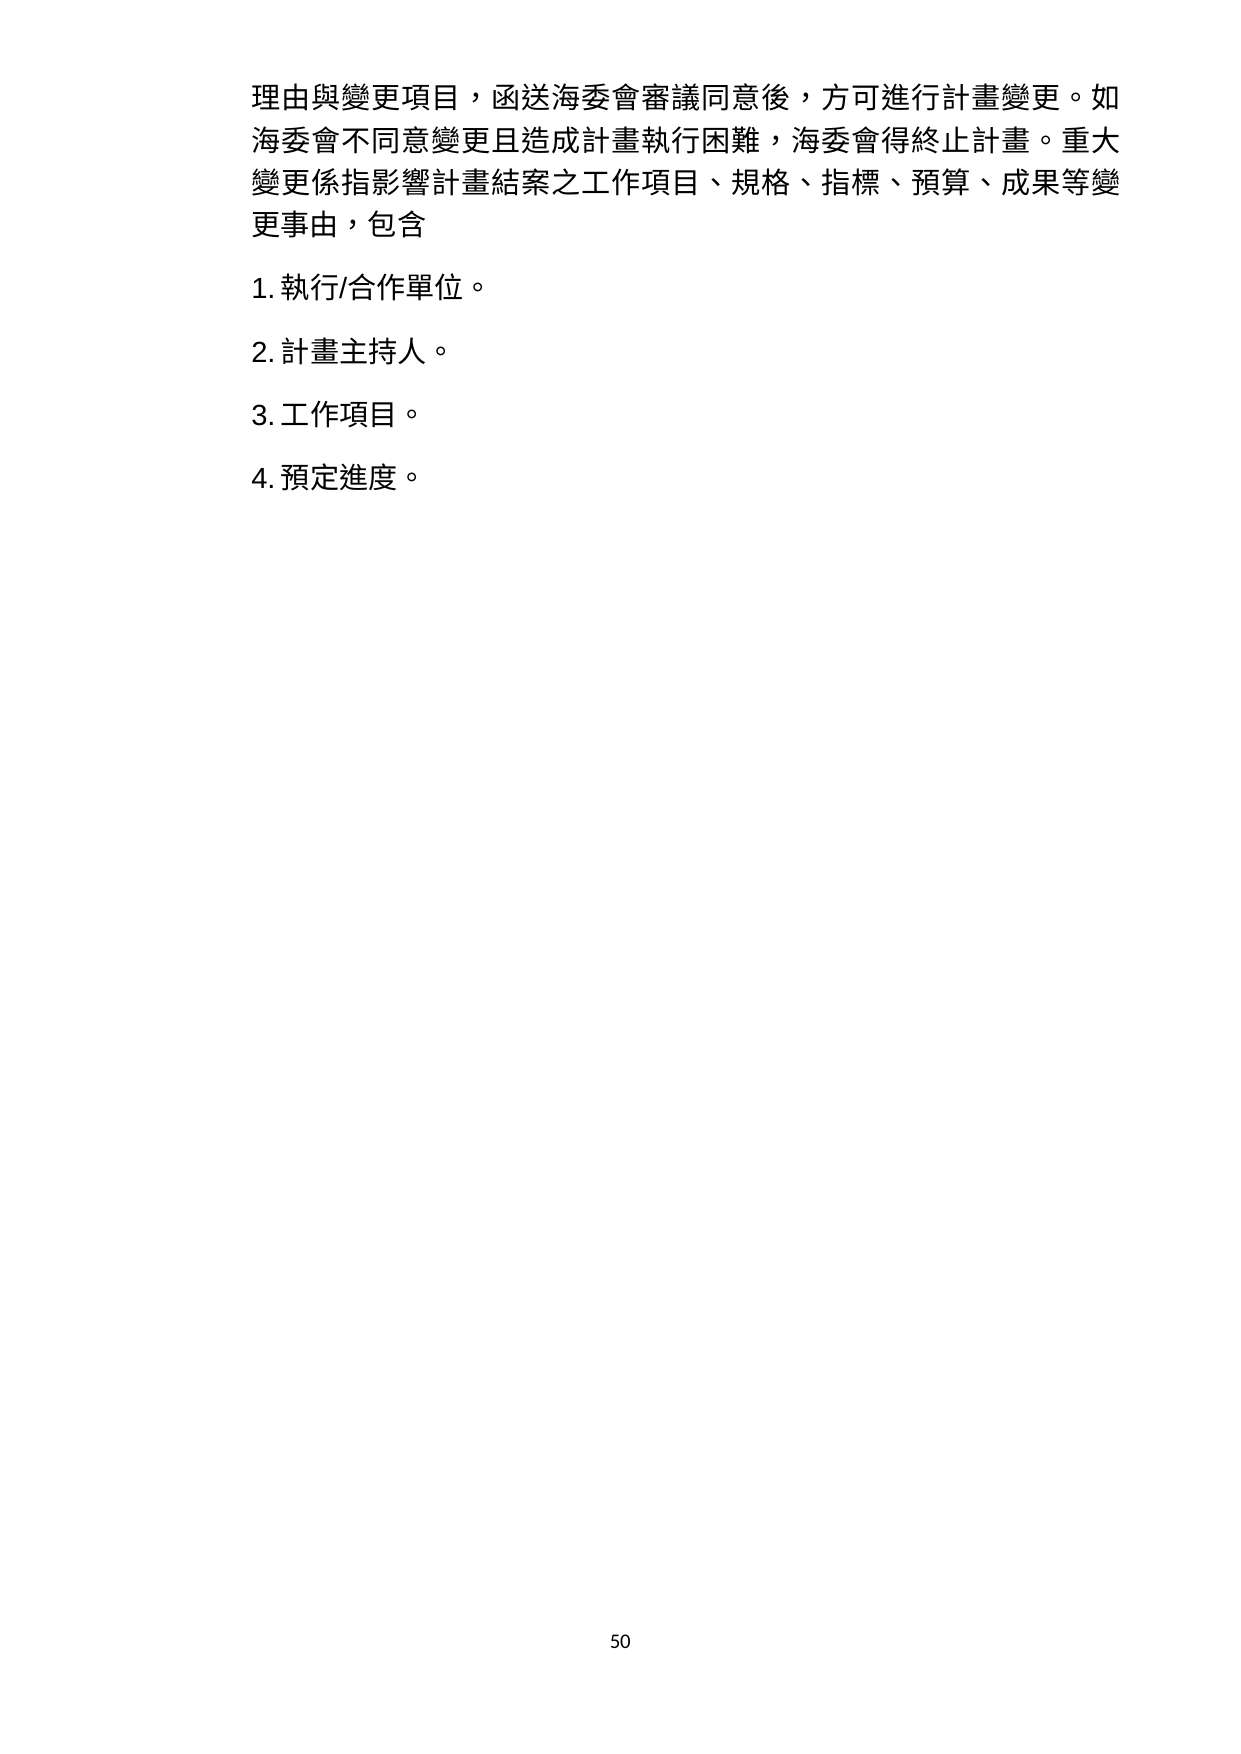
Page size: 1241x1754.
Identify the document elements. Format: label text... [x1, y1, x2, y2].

list 計畫主持人。 [251, 328, 1122, 370]
list 工作項目。 [251, 391, 1122, 433]
list 執行/合作單位。 [251, 265, 1122, 307]
list 理由與變更項目，函送海委會審議同意後，方可進行計畫變更。如海委會不同意變更且造成計畫執行困難，海委會得終止計畫。重大變更係指影響計畫結案之工作項目、規格、指標、預算、成果等變更事由，包含 [192, 75, 1122, 244]
list 預定進度。 [251, 454, 1122, 497]
